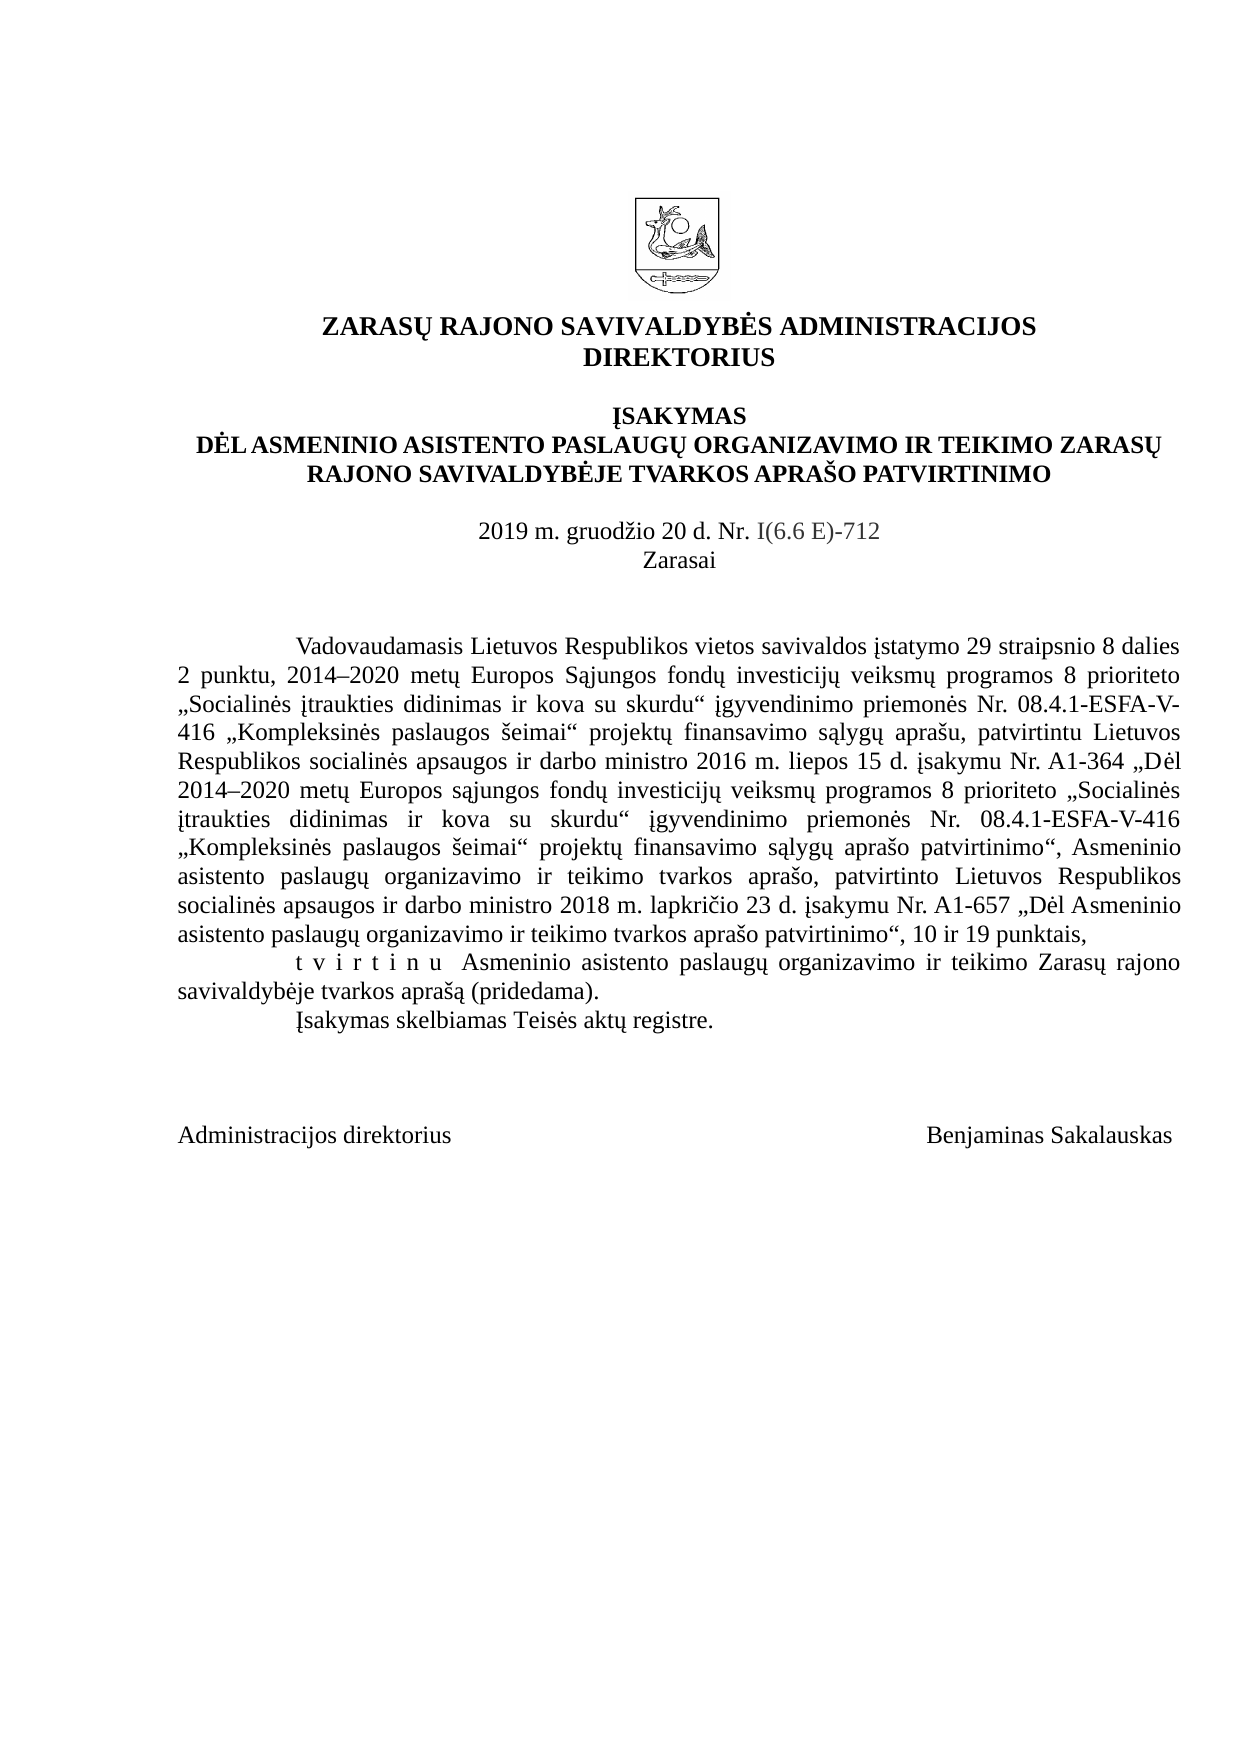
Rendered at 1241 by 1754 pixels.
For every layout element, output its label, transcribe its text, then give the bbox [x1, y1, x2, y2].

text Vadovaudamasis Lietuvos Respublikos vietos savivaldos įstatymo 29 straipsnio 8 dalies 2 punktu, 2014–2020 metų Europos Sąjungos fondų investicijų veiksmų programos 8 prioriteto „Socialinės įtraukties didinimas ir kova su skurdu“ įgyvendinimo priemonės Nr. 08.4.1-ESFA-V-416 „Kompleksinės paslaugos šeimai“ projektų finansavimo sąlygų aprašu, patvirtintu Lietuvos Respublikos socialinės apsaugos ir darbo ministro 2016 m. liepos 15 d. įsakymu Nr. A1-364 „Dėl 2014–2020 metų Europos sąjungos fondų investicijų veiksmų programos 8 prioriteto „Socialinės įtraukties didinimas ir kova su skurdu“ įgyvendinimo priemonės Nr. 08.4.1-ESFA-V-416 „Kompleksinės paslaugos šeimai“ projektų finansavimo sąlygų aprašo patvirtinimo“, Asmeninio asistento paslaugų organizavimo ir teikimo tvarkos aprašo, patvirtinto Lietuvos Respublikos socialinės apsaugos ir darbo ministro 2018 m. lapkričio 23 d. įsakymu Nr. A1-657 „Dėl Asmeninio asistento paslaugų organizavimo ir teikimo tvarkos aprašo patvirtinimo“, 10 ir 19 punktais, [177, 631, 1181, 947]
text 2019 m. gruodžio 20 d. Nr. I(6.6 E)-712 [177, 516, 1181, 545]
text DĖL ASMENINIO ASISTENTO PASLAUGŲ ORGANIZAVIMO IR TEIKIMO ZARASŲ RAJONO SAVIVALDYBĖJE TVARKOS APRAŠO PATVIRTINIMO [177, 430, 1181, 487]
text Administracijos direktorius Benjaminas Sakalauskas [177, 1120, 1181, 1149]
text Įsakymas skelbiamas Teisės aktų registre. [177, 1005, 1181, 1034]
text Zarasai [177, 545, 1181, 574]
text Zarasų rajono savivaldybėS ADMINISTRacijos [177, 310, 1181, 341]
text ĮSAKYMAS [177, 401, 1181, 430]
text tvirtinu Asmeninio asistento paslaugų organizavimo ir teikimo Zarasų rajono savivaldybėje tvarkos aprašą (pridedama). [177, 947, 1181, 1005]
text direktorius [177, 341, 1181, 372]
